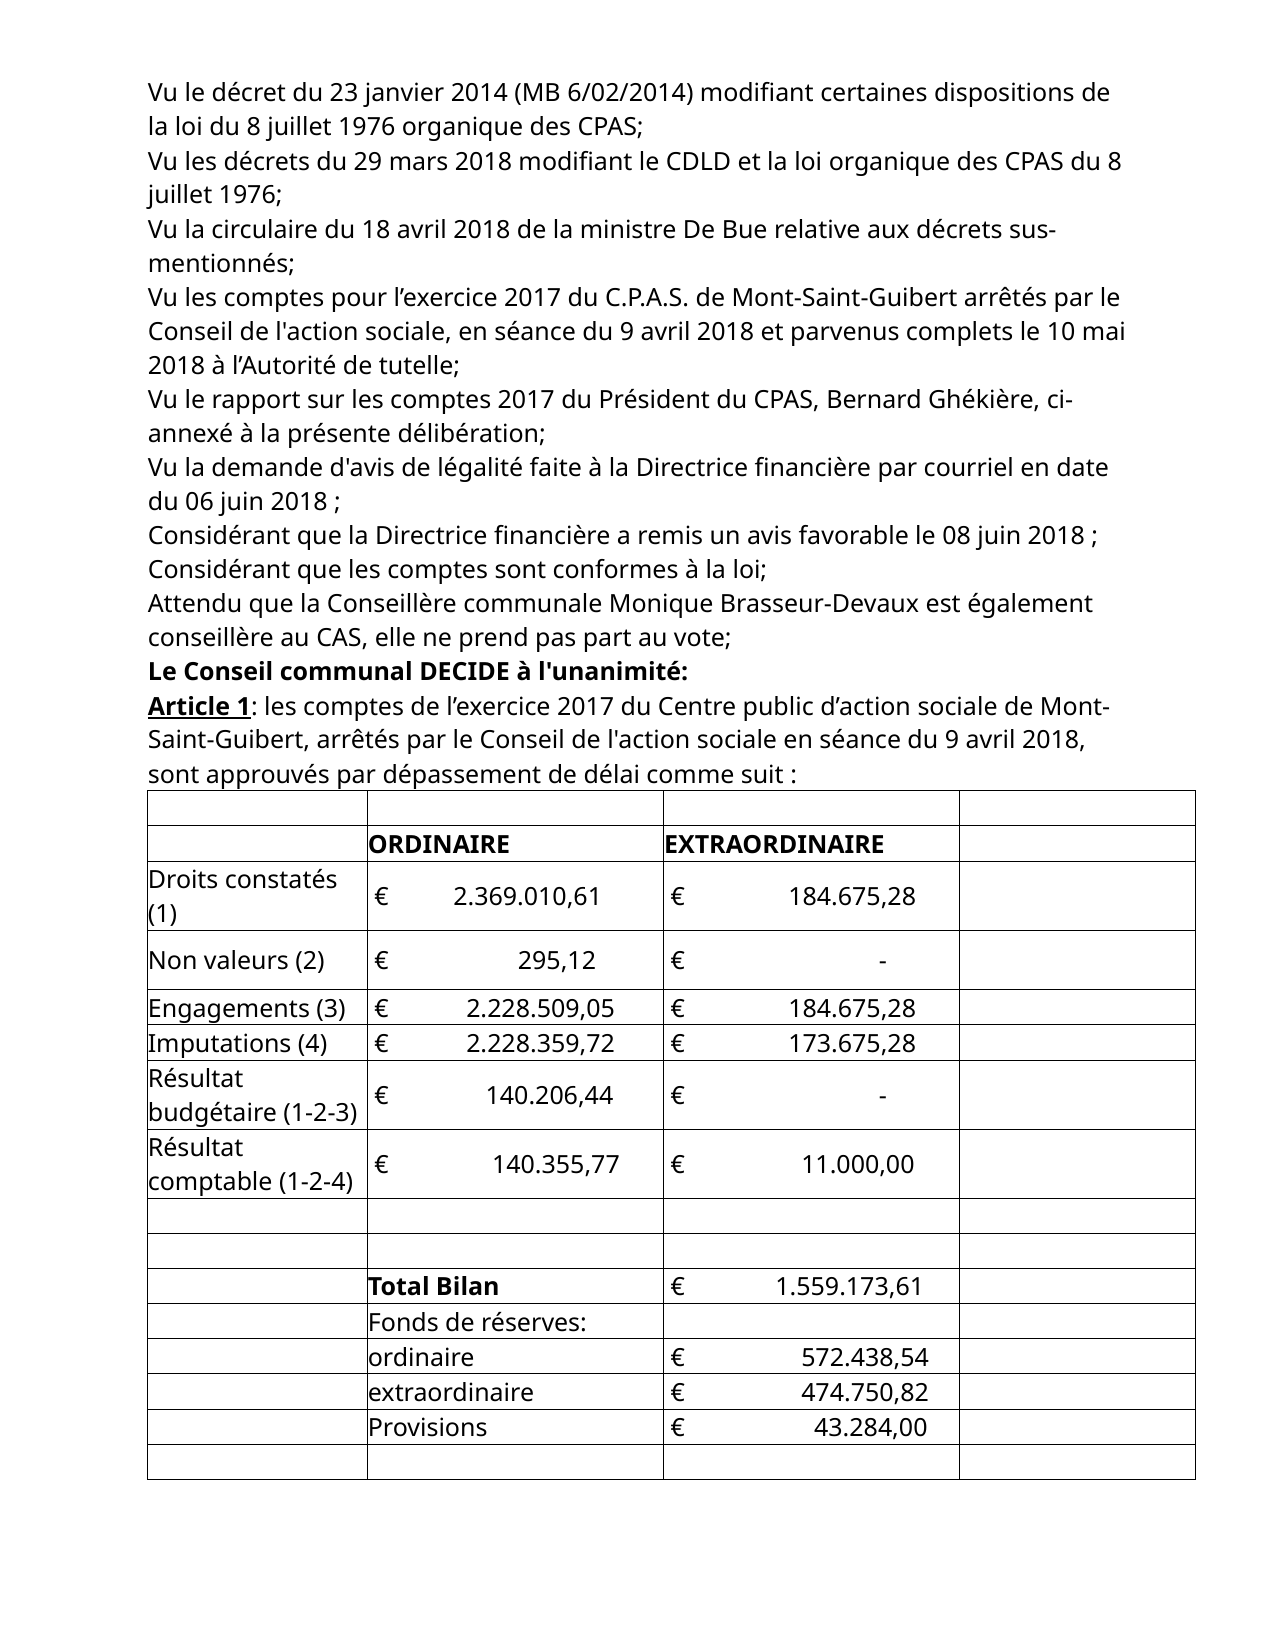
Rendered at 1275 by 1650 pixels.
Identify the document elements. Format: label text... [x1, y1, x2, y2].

table_cell [960, 1269, 1195, 1303]
table_cell € - [664, 1061, 959, 1129]
text Le Conseil communal DECIDE à l'unanimité: [148, 654, 1127, 688]
table_cell [148, 1339, 367, 1373]
text Vu le rapport sur les comptes 2017 du Président du CPAS, Bernard Ghékière, ci-annexé à la présente délibération; [148, 382, 1127, 450]
table_cell [368, 1199, 663, 1233]
text Vu la circulaire du 18 avril 2018 de la ministre De Bue relative aux décrets sus-mentionnés; [148, 211, 1127, 279]
table_cell [368, 1234, 663, 1268]
table_header [148, 791, 367, 825]
text Vu les décrets du 29 mars 2018 modifiant le CDLD et la loi organique des CPAS du 8 juillet 1976; [148, 143, 1127, 211]
table_cell € 140.206,44 [368, 1061, 663, 1129]
table_cell Non valeurs (2) [148, 931, 367, 989]
table_cell € 184.675,28 [664, 862, 959, 930]
table_cell € 474.750,82 [664, 1374, 959, 1408]
table_cell [960, 1410, 1195, 1443]
table_cell € 1.559.173,61 [664, 1269, 959, 1303]
table_cell [148, 1304, 367, 1338]
text Article 1: les comptes de l’exercice 2017 du Centre public d’action sociale de Mont-Saint-Guibert, arrêtés par le Conseil de l'action sociale en séance du 9 avril 2018, sont approuvés par dépassement de délai comme suit : [148, 688, 1127, 790]
table_cell [960, 1025, 1195, 1059]
table_cell [368, 1445, 663, 1479]
table_cell Droits constatés (1) [148, 862, 367, 930]
table_cell € 43.284,00 [664, 1410, 959, 1443]
text Considérant que les comptes sont conformes à la loi; [148, 552, 1127, 586]
table_cell € 2.228.359,72 [368, 1025, 663, 1059]
table_cell [664, 1445, 959, 1479]
table_cell € 140.355,77 [368, 1130, 663, 1198]
text Vu la demande d'avis de légalité faite à la Directrice financière par courriel en date du 06 juin 2018 ; [148, 450, 1127, 518]
table_cell Résultat budgétaire (1-2-3) [148, 1061, 367, 1129]
table_cell € - [664, 931, 959, 989]
table_cell extraordinaire [368, 1374, 663, 1408]
table_cell [960, 826, 1195, 861]
table_cell [960, 931, 1195, 989]
text Attendu que la Conseillère communale Monique Brasseur-Devaux est également conseillère au CAS, elle ne prend pas part au vote; [148, 586, 1127, 654]
table_cell [148, 1410, 367, 1443]
text Vu le décret du 23 janvier 2014 (MB 6/02/2014) modifiant certaines dispositions de la loi du 8 juillet 1976 organique des CPAS; [148, 75, 1127, 143]
text Considérant que la Directrice financière a remis un avis favorable le 08 juin 2018 ; [148, 518, 1127, 552]
table_cell € 173.675,28 [664, 1025, 959, 1059]
text Vu les comptes pour l’exercice 2017 du C.P.A.S. de Mont-Saint-Guibert arrêtés par le Conseil de l'action sociale, en séance du 9 avril 2018 et parvenus complets le 10 mai 2018 à l’Autorité de tutelle; [148, 279, 1127, 382]
table_cell [148, 1374, 367, 1408]
table_cell [960, 862, 1195, 930]
table_header [664, 791, 959, 825]
table_cell [664, 1199, 959, 1233]
table_cell EXTRAORDINAIRE [664, 826, 959, 861]
table_header [368, 791, 663, 825]
table_cell ordinaire [368, 1339, 663, 1373]
table_cell € 572.438,54 [664, 1339, 959, 1373]
table_cell [148, 1234, 367, 1268]
table_cell [960, 1445, 1195, 1479]
table_cell € 11.000,00 [664, 1130, 959, 1198]
table_cell € 2.228.509,05 [368, 990, 663, 1024]
table_cell [148, 1269, 367, 1303]
table_cell [960, 1374, 1195, 1408]
table_cell [960, 1339, 1195, 1373]
table_cell Total Bilan [368, 1269, 663, 1303]
table_cell € 2.369.010,61 [368, 862, 663, 930]
table_cell [664, 1234, 959, 1268]
table_cell Fonds de réserves: [368, 1304, 663, 1338]
table_cell [960, 990, 1195, 1024]
table_cell Engagements (3) [148, 990, 367, 1024]
table_header [960, 791, 1195, 825]
table_cell [148, 826, 367, 861]
table_cell [960, 1199, 1195, 1233]
table_cell [664, 1304, 959, 1338]
table_cell € 295,12 [368, 931, 663, 989]
table_cell Résultat comptable (1-2-4) [148, 1130, 367, 1198]
table_cell [960, 1130, 1195, 1198]
table_cell [148, 1445, 367, 1479]
table_cell [148, 1199, 367, 1233]
table_cell Imputations (4) [148, 1025, 367, 1059]
table_cell [960, 1304, 1195, 1338]
table_cell [960, 1061, 1195, 1129]
table_cell € 184.675,28 [664, 990, 959, 1024]
table_cell Provisions [368, 1410, 663, 1443]
table_cell ORDINAIRE [368, 826, 663, 861]
table_cell [960, 1234, 1195, 1268]
